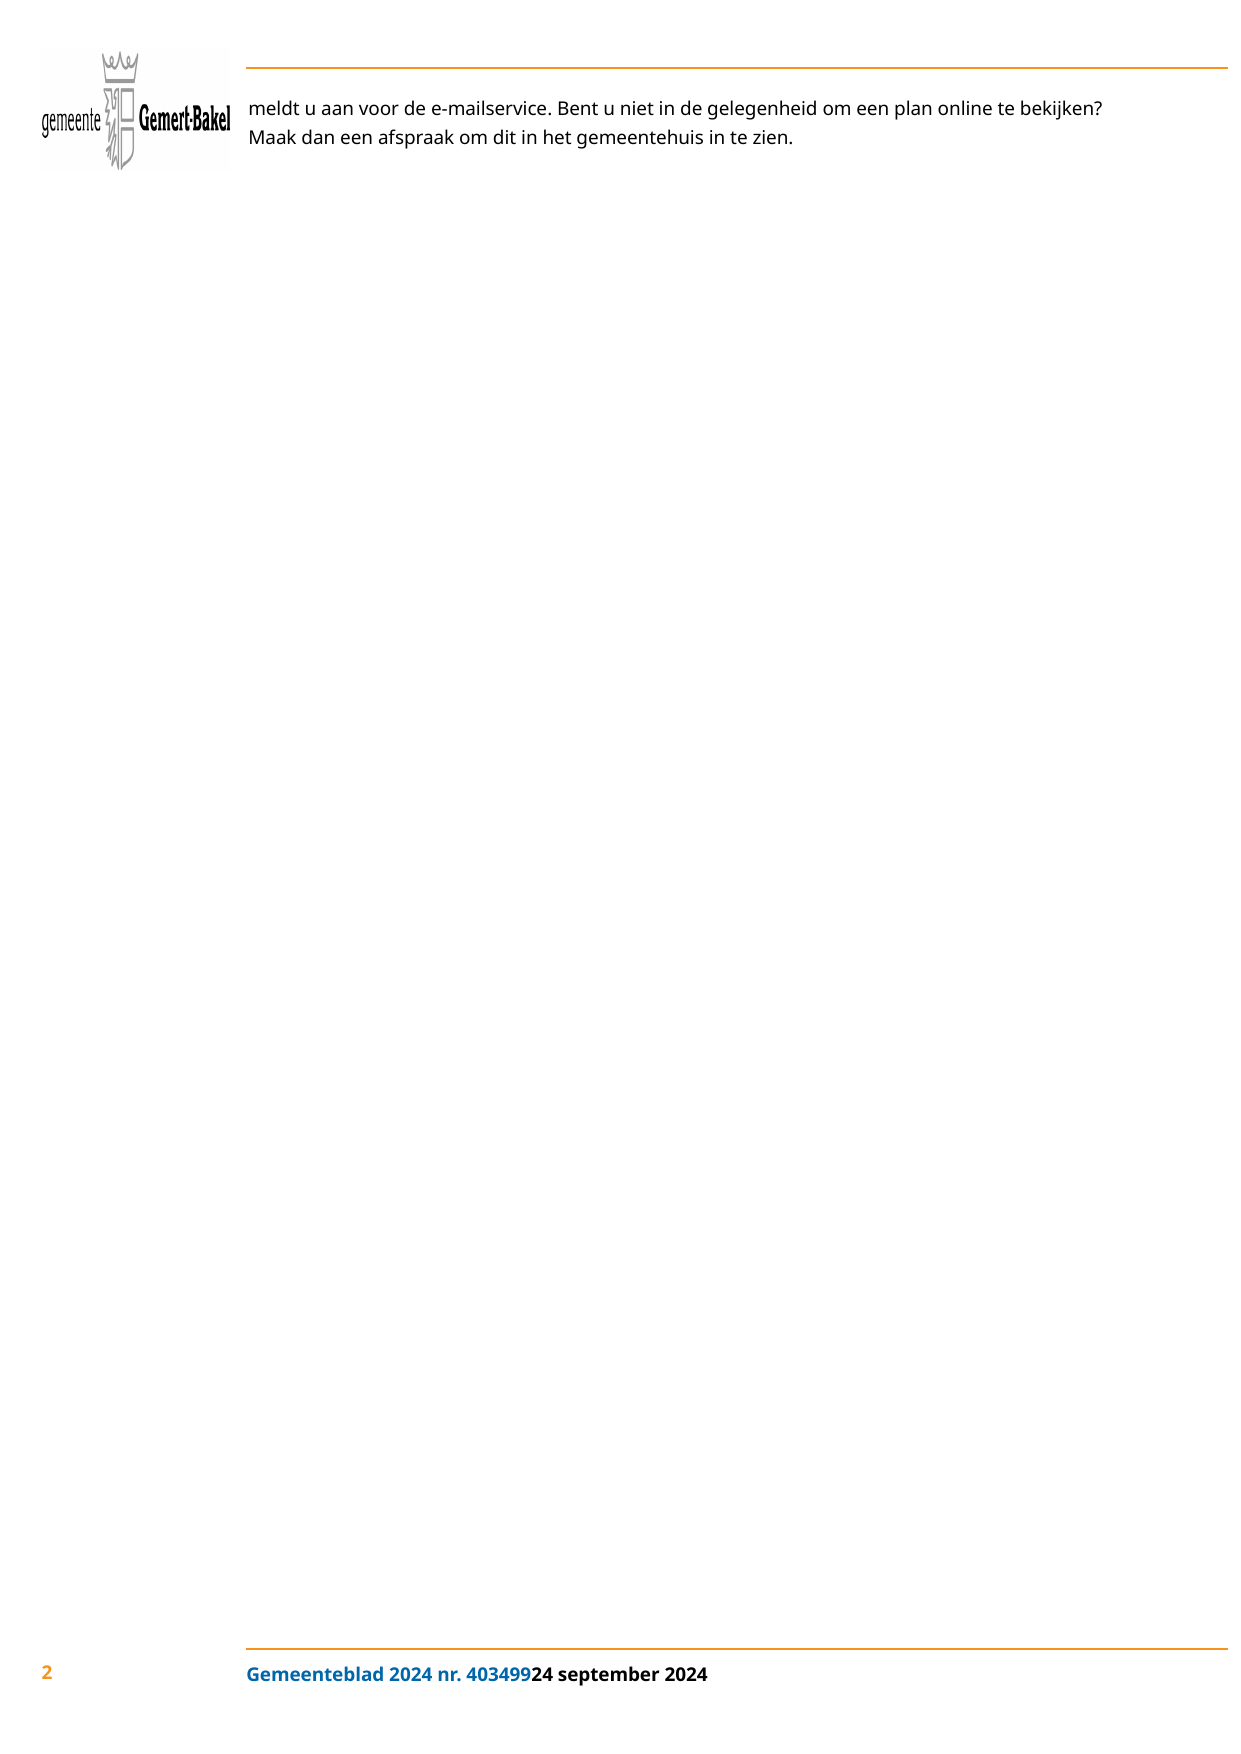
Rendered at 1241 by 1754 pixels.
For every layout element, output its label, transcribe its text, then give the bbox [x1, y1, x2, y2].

picture [41, 47, 231, 172]
text meldt u aan voor de e-mailservice. Bent u niet in de gelegenheid om een plan online te bekijken? Maak dan een afspraak om dit in het gemeentehuis in te zien. [248, 95, 1152, 150]
